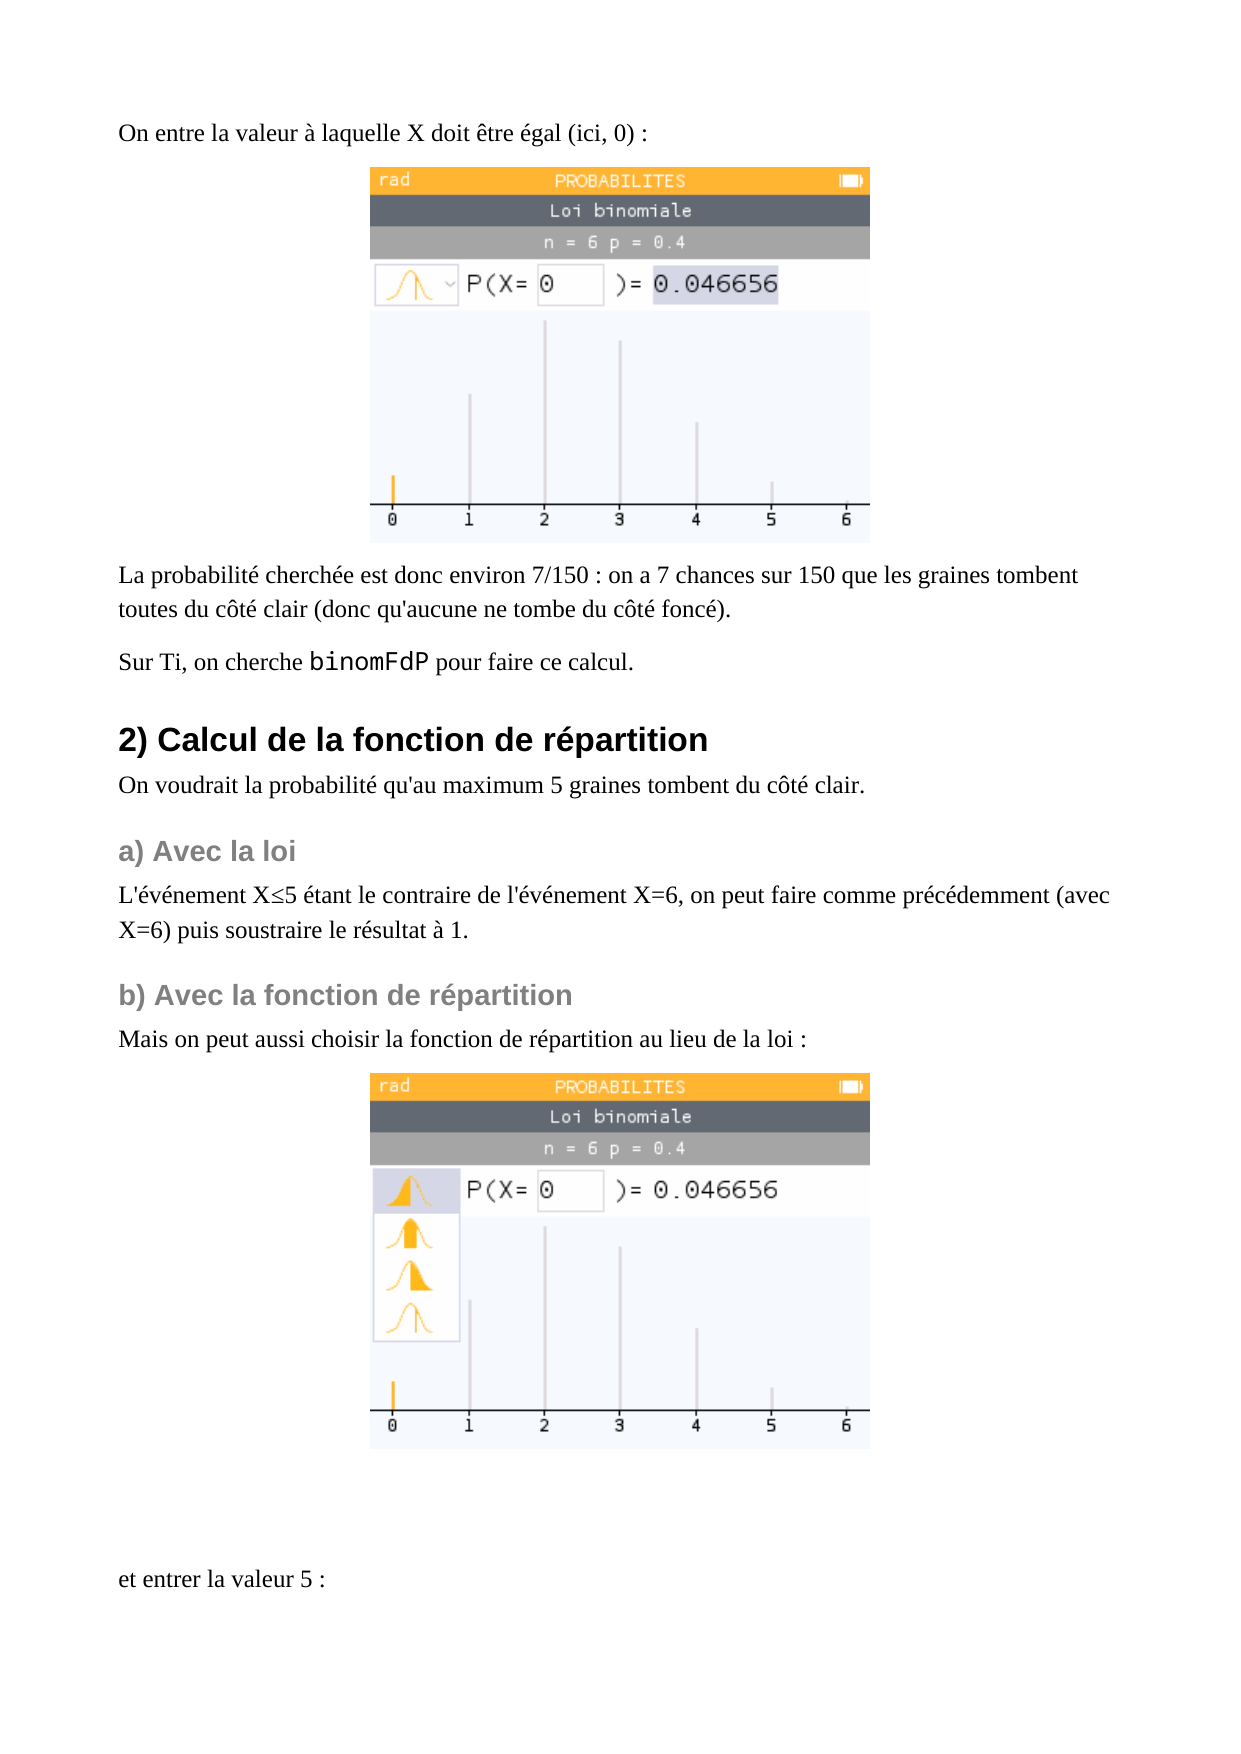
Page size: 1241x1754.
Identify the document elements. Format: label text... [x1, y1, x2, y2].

text On entre la valeur à laquelle X doit être égal (ici, 0) : [118, 118, 1122, 147]
text L'événement X≤5 étant le contraire de l'événement X=6, on peut faire comme précédemment (avec X=6) puis soustraire le résultat à 1. [118, 880, 1122, 943]
text On voudrait la probabilité qu'au maximum 5 graines tombent du côté clair. [118, 771, 1122, 799]
text Mais on peut aussi choisir la fonction de répartition au lieu de la loi : [118, 1024, 1122, 1053]
subtitle b) Avec la fonction de répartition [118, 978, 1122, 1012]
subtitle a) Avec la loi [118, 834, 1122, 868]
text La probabilité cherchée est donc environ 7/150 : on a 7 chances sur 150 que les graines tombent toutes du côté clair (donc qu'aucune ne tombe du côté foncé). [118, 560, 1122, 623]
subtitle 2) Calcul de la fonction de répartition [118, 719, 1122, 758]
picture [370, 1073, 870, 1449]
picture [370, 167, 870, 543]
text Sur Ti, on cherche binomFdP pour faire ce calcul. [118, 643, 1122, 677]
text et entrer la valeur 5 : [118, 1564, 1122, 1593]
